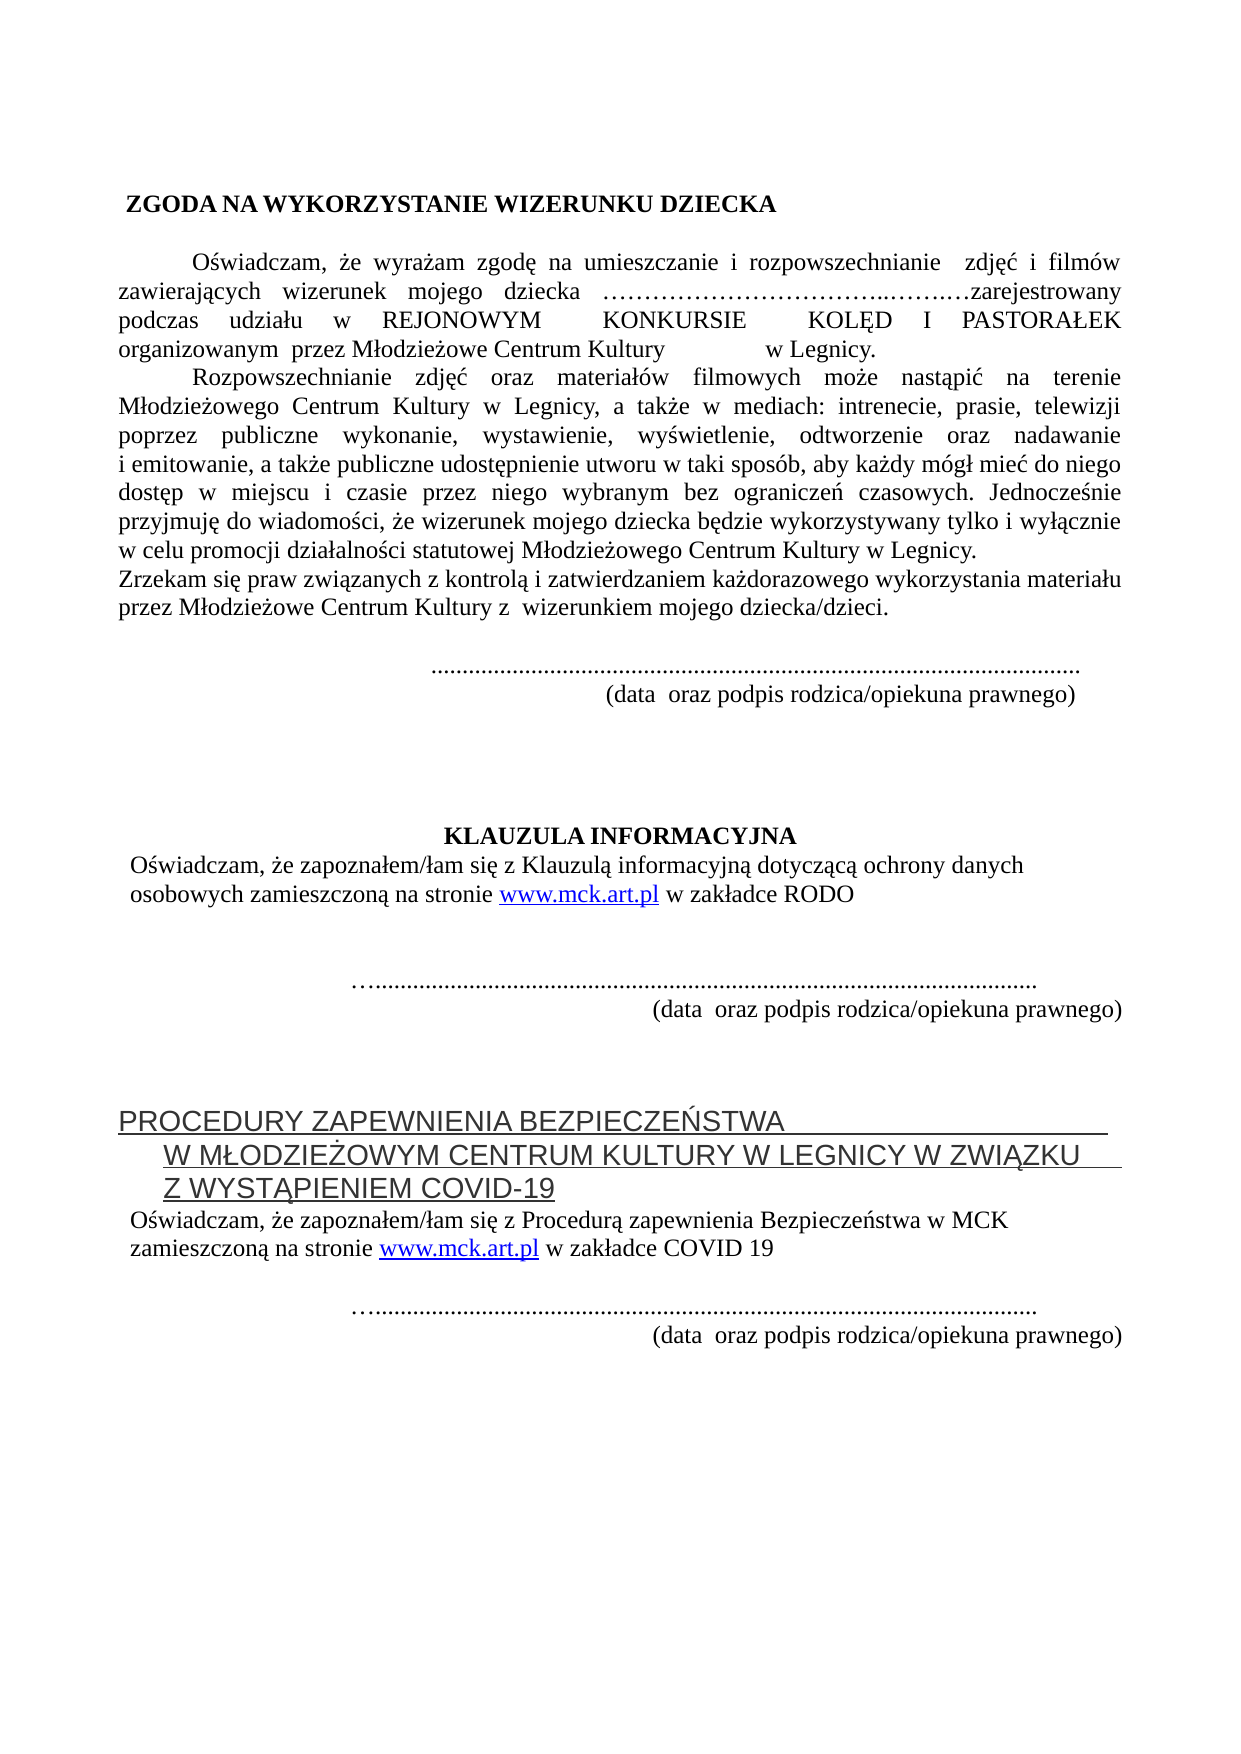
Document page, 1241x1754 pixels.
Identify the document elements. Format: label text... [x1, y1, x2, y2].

text Rozpowszechnianie zdjęć oraz materiałów filmowych może nastąpić na terenie Młodzieżowego Centrum Kultury w Legnicy, a także w mediach: intrenecie, prasie, telewizji poprzez publiczne wykonanie, wystawienie, wyświetlenie, odtworzenie oraz nadawanie i emitowanie, a także publiczne udostępnienie utworu w taki sposób, aby każdy mógł mieć do niego dostęp w miejscu i czasie przez niego wybranym bez ograniczeń czasowych. Jednocześnie przyjmuję do wiadomości, że wizerunek mojego dziecka będzie wykorzystywany tylko i wyłącznie w celu promocji działalności statutowej Młodzieżowego Centrum Kultury w Legnicy. [118, 362, 1122, 564]
text (data oraz podpis rodzica/opiekuna prawnego) [118, 1320, 1122, 1348]
text ........................................................................................................ [118, 650, 1122, 679]
text Zrzekam się praw związanych z kontrolą i zatwierdzaniem każdorazowego wykorzystania materiału przez Młodzieżowe Centrum Kultury z wizerunkiem mojego dziecka/dzieci. [118, 564, 1122, 621]
text Oświadczam, że wyrażam zgodę na umieszczanie i rozpowszechnianie zdjęć i filmów zawierających wizerunek mojego dziecka ……………………………..…….…zarejestrowany podczas udziału w REJONOWYM KONKURSIE KOLĘD I PASTORAŁEK organizowanym przez Młodzieżowe Centrum Kultury w Legnicy. [118, 247, 1122, 362]
subtitle PROCEDURY ZAPEWNIENIA BEZPIECZEŃSTWA W MŁODZIEŻOWYM CENTRUM KULTURY W LEGNICY W ZWIĄZKU Z WYSTĄPIENIEM COVID-19 [118, 1104, 1122, 1205]
text ….......................................................................................................... [201, 965, 1075, 994]
text (data oraz podpis rodzica/opiekuna prawnego) [118, 994, 1122, 1022]
text Oświadczam, że zapoznałem/łam się z Klauzulą informacyjną dotyczącą ochrony danych osobowych zamieszczoną na stronie www.mck.art.pl w zakładce RODO [130, 850, 1039, 907]
text Oświadczam, że zapoznałem/łam się z Procedurą zapewnienia Bezpieczeństwa w MCK zamieszczoną na stronie www.mck.art.pl w zakładce COVID 19 [130, 1205, 1039, 1262]
text ZGODA NA WYKORZYSTANIE WIZERUNKU DZIECKA [118, 185, 1122, 219]
text ….......................................................................................................... [201, 1291, 1075, 1320]
text KLAUZULA INFORMACYJNA [118, 821, 1122, 850]
text (data oraz podpis rodzica/opiekuna prawnego) [118, 679, 1122, 707]
